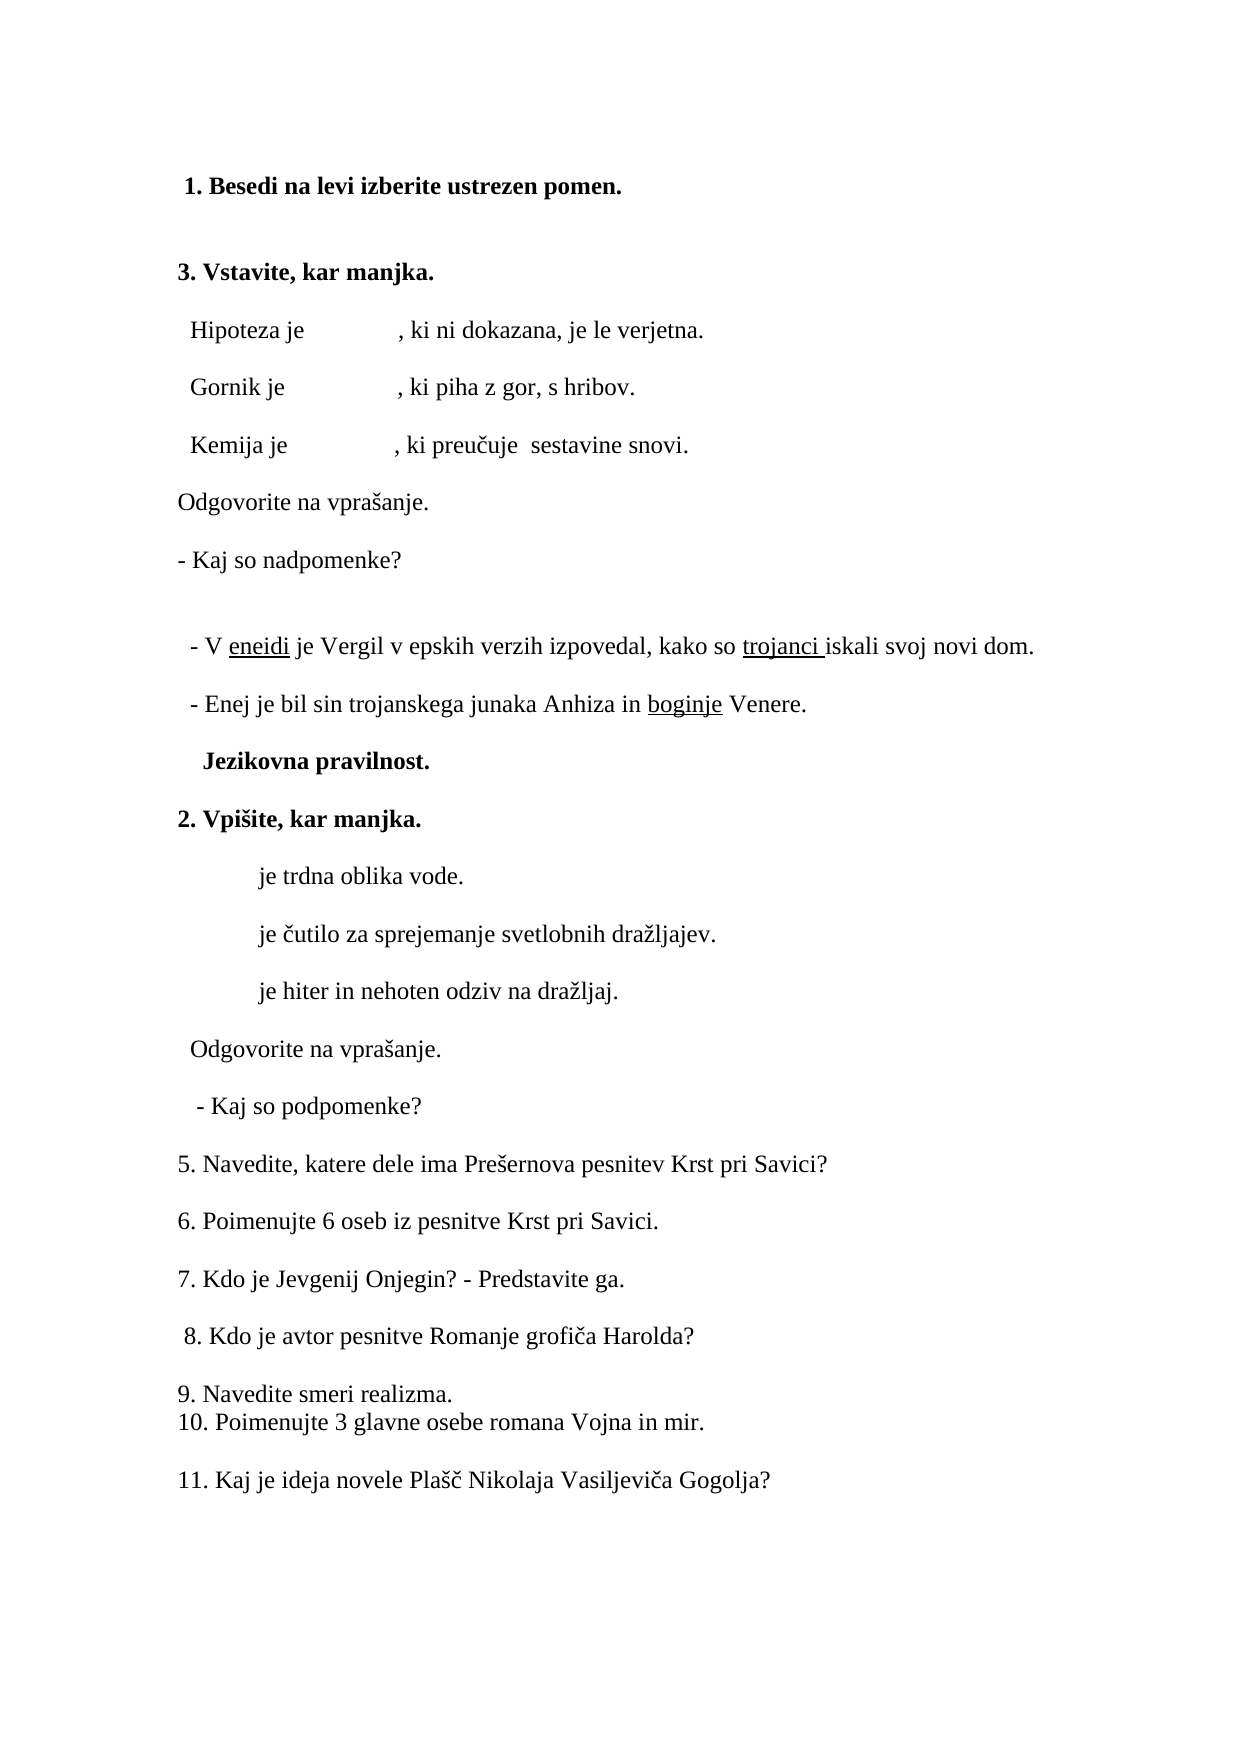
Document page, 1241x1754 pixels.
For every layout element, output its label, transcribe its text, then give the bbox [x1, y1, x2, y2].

text 8. Kdo je avtor pesnitve Romanje grofiča Harolda? [177, 1321, 1122, 1350]
text 2. Vpišite, kar manjka. [177, 804, 1122, 832]
text 6. Poimenujte 6 oseb iz pesnitve Krst pri Savici. [177, 1206, 1122, 1235]
text je čutilo za sprejemanje svetlobnih dražljajev. [177, 919, 1122, 947]
text je hiter in nehoten odziv na dražljaj. [177, 976, 1122, 1005]
text je trdna oblika vode. [177, 861, 1122, 890]
text 3. Vstavite, kar manjka. [177, 257, 1122, 286]
text - V eneidi je Vergil v epskih verzih izpovedal, kako so trojanci iskali svoj novi dom. [177, 631, 1122, 660]
text 1. Besedi na levi izberite ustrezen pomen. [177, 171, 1122, 200]
text Gornik je , ki piha z gor, s hribov. [177, 372, 1122, 401]
text Odgovorite na vprašanje. [177, 1034, 1122, 1062]
text 11. Kaj je ideja novele Plašč Nikolaja Vasiljeviča Gogolja? [177, 1465, 1122, 1494]
text - Enej je bil sin trojanskega junaka Anhiza in boginje Venere. [177, 689, 1122, 717]
text 10. Poimenujte 3 glavne osebe romana Vojna in mir. [177, 1407, 1122, 1436]
text Hipoteza je , ki ni dokazana, je le verjetna. [177, 315, 1122, 344]
text - Kaj so podpomenke? [177, 1091, 1122, 1120]
text 7. Kdo je Jevgenij Onjegin? - Predstavite ga. [177, 1264, 1122, 1292]
text Kemija je , ki preučuje sestavine snovi. [177, 430, 1122, 459]
text 5. Navedite, katere dele ima Prešernova pesnitev Krst pri Savici? [177, 1149, 1122, 1177]
text Odgovorite na vprašanje. [177, 487, 1122, 516]
text - Kaj so nadpomenke? [177, 545, 1122, 574]
text Jezikovna pravilnost. [177, 746, 1122, 775]
text 9. Navedite smeri realizma. [177, 1379, 1122, 1407]
